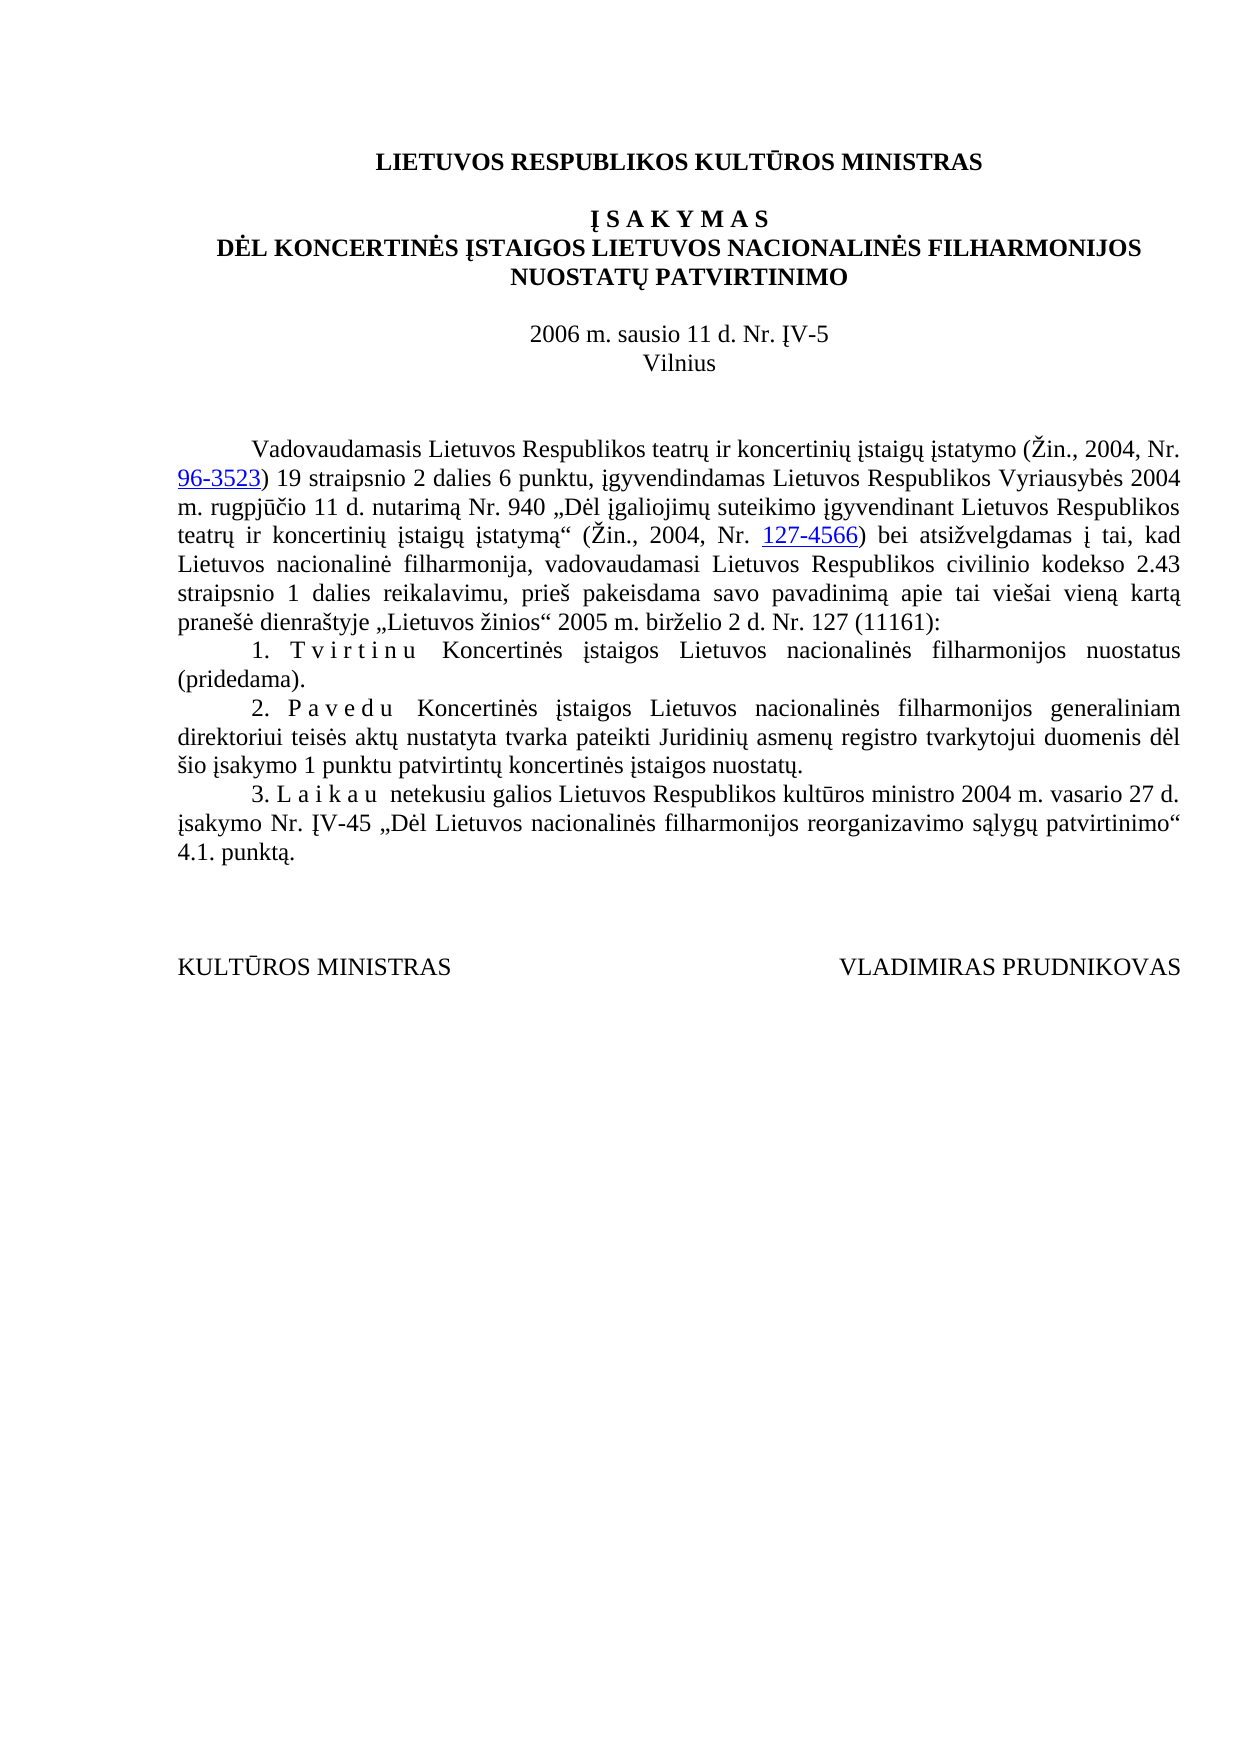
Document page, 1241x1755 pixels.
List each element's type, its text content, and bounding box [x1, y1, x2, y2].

text Vilnius [177, 348, 1181, 377]
text 1. Tvirtinu Koncertinės įstaigos Lietuvos nacionalinės filharmonijos nuostatus (pridedama). [177, 636, 1181, 693]
text 2006 m. sausio 11 d. Nr. ĮV-5 [177, 319, 1181, 348]
text Vadovaudamasis Lietuvos Respublikos teatrų ir koncertinių įstaigų įstatymo (Žin., 2004, Nr. 96-3523) 19 straipsnio 2 dalies 6 punktu, įgyvendindamas Lietuvos Respublikos Vyriausybės 2004 m. rugpjūčio 11 d. nutarimą Nr. 940 „Dėl įgaliojimų suteikimo įgyvendinant Lietuvos Respublikos teatrų ir koncertinių įstaigų įstatymą“ (Žin., 2004, Nr. 127-4566) bei atsižvelgdamas į tai, kad Lietuvos nacionalinė filharmonija, vadovaudamasi Lietuvos Respublikos civilinio kodekso 2.43 straipsnio 1 dalies reikalavimu, prieš pakeisdama savo pavadinimą apie tai viešai vieną kartą pranešė dienraštyje „Lietuvos žinios“ 2005 m. birželio 2 d. Nr. 127 (11161): [177, 434, 1181, 636]
text KULTŪROS MINISTRAS VLADIMIRAS PRUDNIKOVAS [177, 952, 1181, 981]
text 2. Pavedu Koncertinės įstaigos Lietuvos nacionalinės filharmonijos generaliniam direktoriui teisės aktų nustatyta tvarka pateikti Juridinių asmenų registro tvarkytojui duomenis dėl šio įsakymo 1 punktu patvirtintų koncertinės įstaigos nuostatų. [177, 693, 1181, 779]
text Į S A K Y M A S [177, 204, 1181, 233]
text DĖL KONCERTINĖS ĮSTAIGOS LIETUVOS NACIONALINĖS FILHARMONIJOS NUOSTATŲ PATVIRTINIMO [177, 233, 1181, 291]
text 3. Laikau netekusiu galios Lietuvos Respublikos kultūros ministro 2004 m. vasario 27 d. įsakymo Nr. ĮV-45 „Dėl Lietuvos nacionalinės filharmonijos reorganizavimo sąlygų patvirtinimo“ 4.1. punktą. [177, 779, 1181, 866]
text LIETUVOS RESPUBLIKOS KULTŪROS MINISTRAS [177, 147, 1181, 176]
